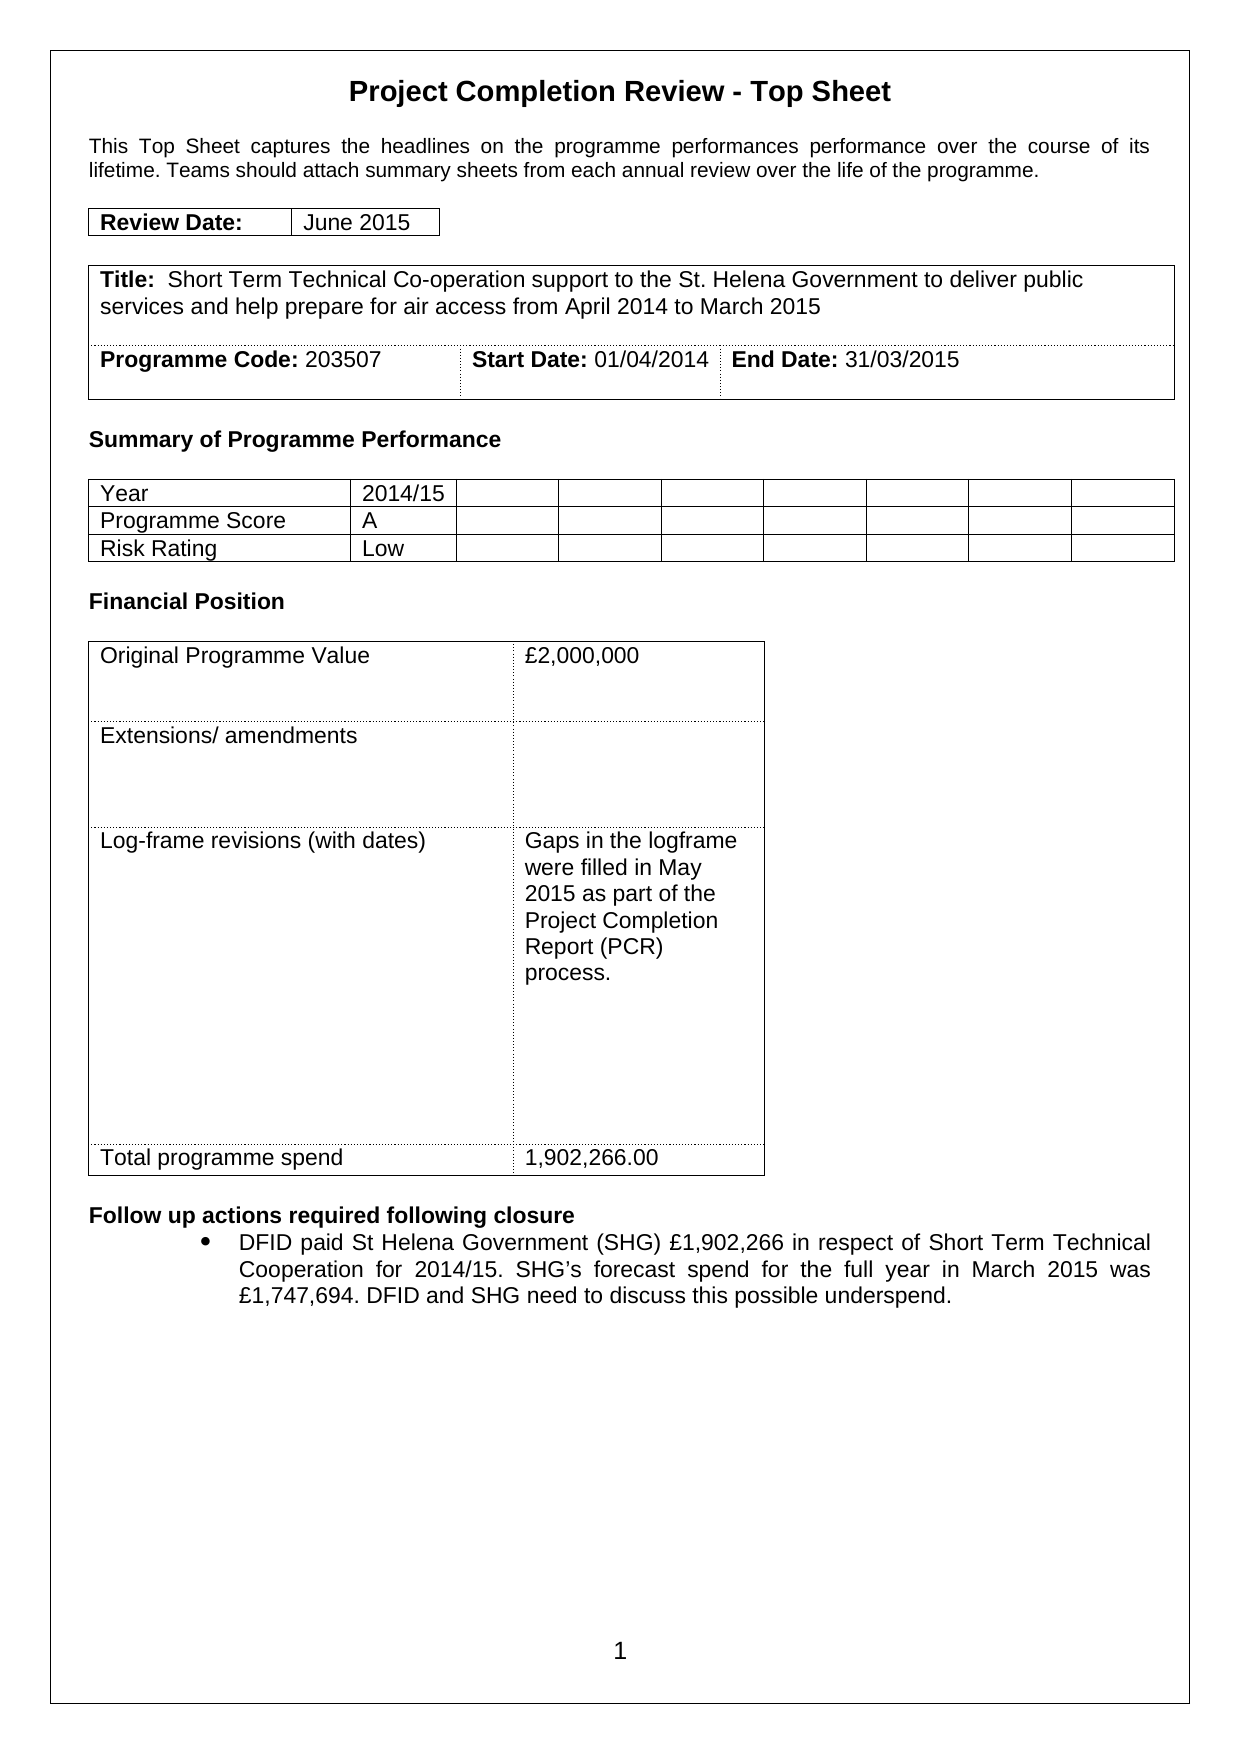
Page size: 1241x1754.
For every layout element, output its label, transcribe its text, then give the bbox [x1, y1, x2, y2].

table_cell [969, 507, 1071, 533]
table_cell Risk Rating [89, 535, 350, 561]
text Financial Position [89, 588, 1152, 614]
table_cell Start Date: 01/04/2014 [461, 345, 720, 398]
text Project Completion Review - Top Sheet [89, 74, 1152, 107]
table_cell [662, 507, 763, 533]
table_cell [969, 535, 1071, 561]
table_header £2,000,000 [513, 642, 764, 721]
table_header [662, 480, 763, 506]
table_cell [457, 535, 558, 561]
table_header Title: Short Term Technical Co-operation support to the St. Helena Government to deliver public services and help prepare for air access from April 2014 to March 2015 [89, 266, 1174, 345]
table_cell [662, 535, 763, 561]
text Summary of Programme Performance [89, 426, 1152, 452]
table_header [559, 480, 661, 506]
table_cell Programme Code: 203507 [89, 345, 461, 398]
table_cell Gaps in the logframe were filled in May 2015 as part of the Project Completion Report (PCR) process. [513, 827, 764, 1144]
table_cell Programme Score [89, 507, 350, 533]
table_cell [559, 535, 661, 561]
table_cell 1,902,266.00 [513, 1144, 764, 1175]
table_cell [867, 535, 968, 561]
table_header [1072, 480, 1174, 506]
table_cell [513, 721, 764, 827]
table_cell [559, 507, 661, 533]
table_cell Low [351, 535, 456, 561]
table_cell [457, 507, 558, 533]
table_header [764, 480, 866, 506]
table_cell Extensions/ amendments [89, 721, 513, 827]
text This Top Sheet captures the headlines on the programme performances performance over the course of its lifetime. Teams should attach summary sheets from each annual review over the life of the programme. [89, 134, 1152, 182]
table_header Review Date: [89, 209, 291, 235]
table_cell A [351, 507, 456, 533]
table_cell [764, 507, 866, 533]
table_cell Log-frame revisions (with dates) [89, 827, 513, 1144]
table_cell [1072, 507, 1174, 533]
table_header Original Programme Value [89, 642, 513, 721]
table_header [867, 480, 968, 506]
table_cell [1072, 535, 1174, 561]
table_cell End Date: 31/03/2015 [720, 345, 1174, 398]
table_header June 2015 [292, 209, 439, 235]
table_header [457, 480, 558, 506]
text Follow up actions required following closure [89, 1202, 1152, 1229]
table_cell [867, 507, 968, 533]
table_header Year [89, 480, 350, 506]
list DFID paid St Helena Government (SHG) £1,902,266 in respect of Short Term Technical Cooperation for 2014/15. SHG’s forecast spend for the full year in March 2015 was £1,747,694. DFID and SHG need to discuss this possible underspend. [201, 1229, 1152, 1308]
table_cell [764, 535, 866, 561]
table_header 2014/15 [351, 480, 456, 506]
table_header [969, 480, 1071, 506]
table_cell Total programme spend [89, 1144, 513, 1175]
